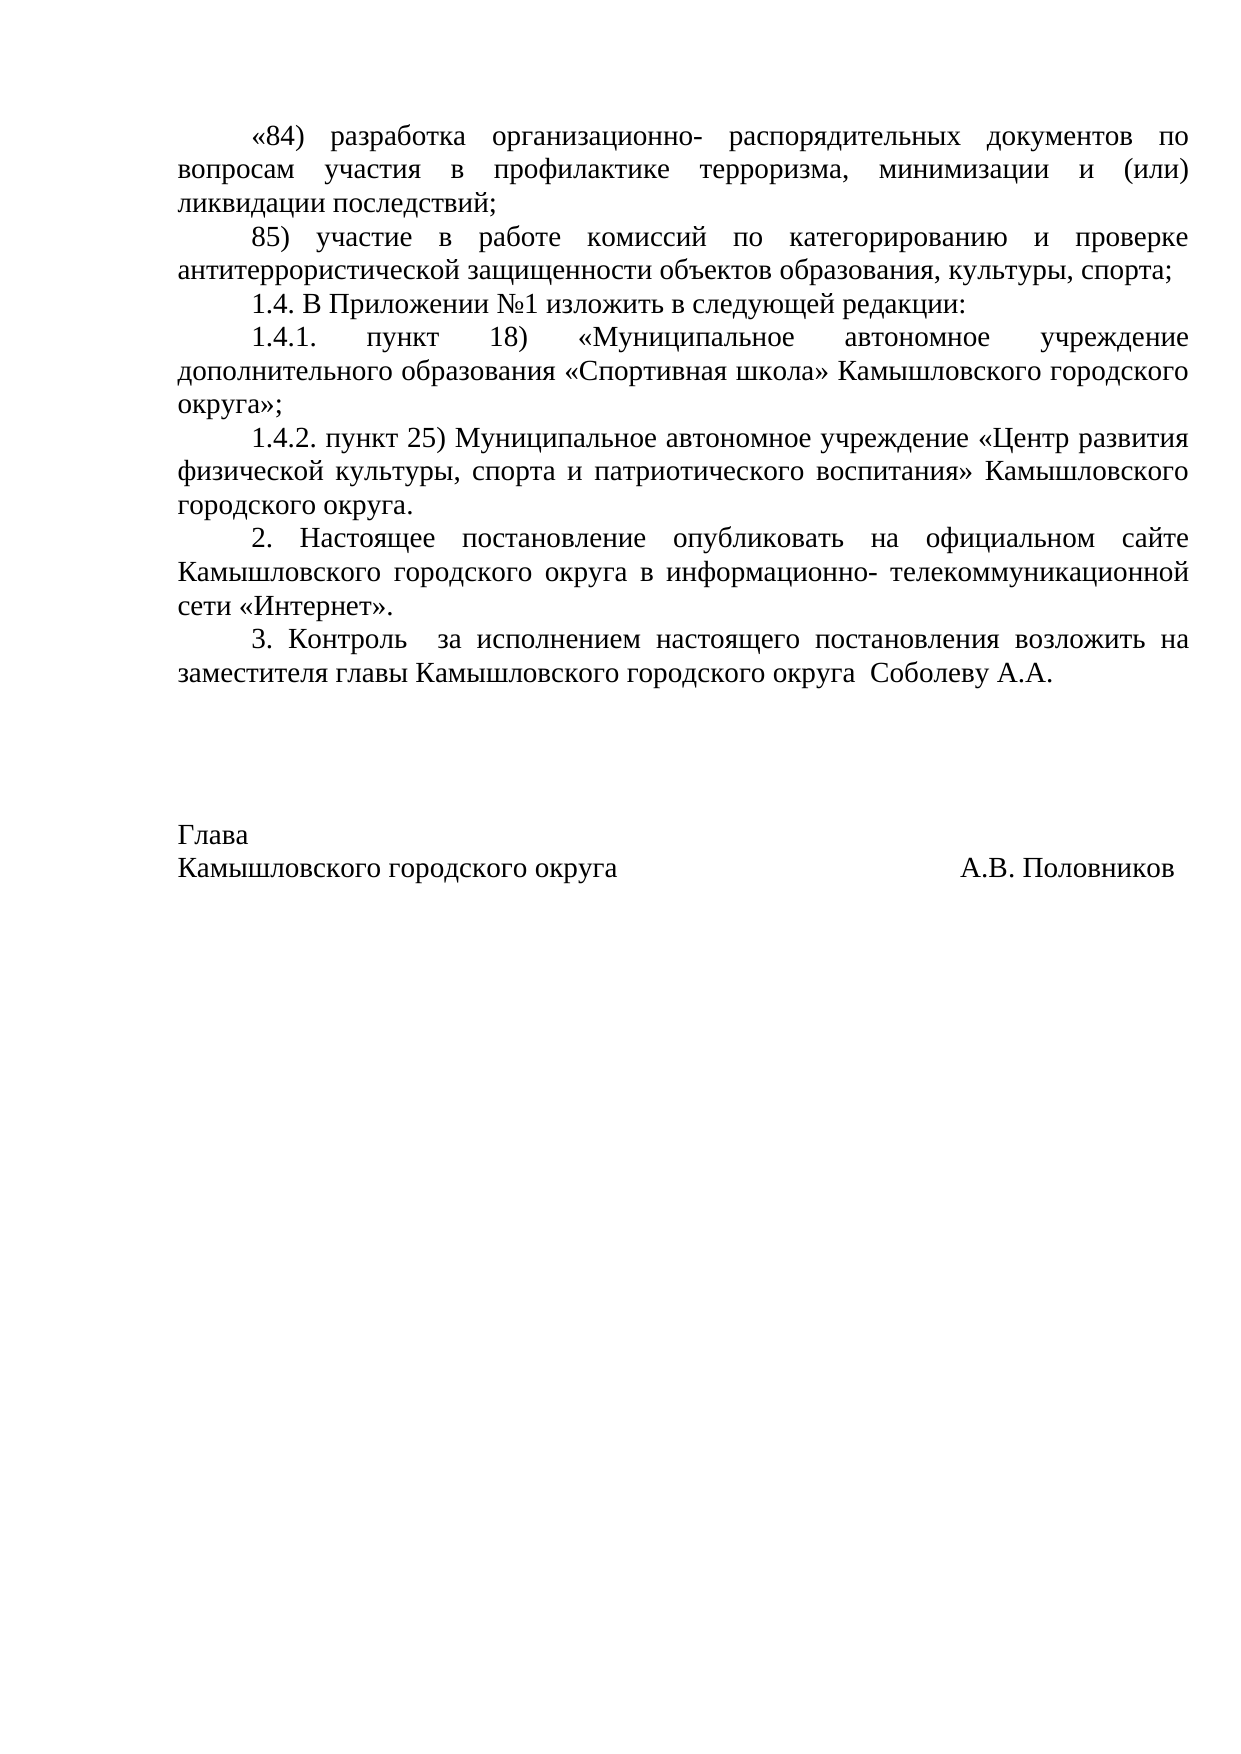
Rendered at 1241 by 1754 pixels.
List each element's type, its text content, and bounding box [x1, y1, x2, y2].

text 1.4. В Приложении №1 изложить в следующей редакции: [177, 286, 1190, 319]
text Глава [177, 817, 1181, 851]
text 85) участие в работе комиссий по категорированию и проверке антитеррористической защищенности объектов образования, культуры, спорта; [177, 219, 1190, 286]
text 2. Настоящее постановление опубликовать на официальном сайте Камышловского городского округа в информационно- телекоммуникационной сети «Интернет». [177, 521, 1190, 621]
text 1.4.2. пункт 25) Муниципальное автономное учреждение «Центр развития физической культуры, спорта и патриотического воспитания» Камышловского городского округа. [177, 420, 1190, 521]
text «84) разработка организационно- распорядительных документов по вопросам участия в профилактике терроризма, минимизации и (или) ликвидации последствий; [177, 118, 1190, 219]
text Камышловского городского округа А.В. Половников [177, 851, 1181, 884]
text 3. Контроль за исполнением настоящего постановления возложить на заместителя главы Камышловского городского округа Соболеву А.А. [177, 621, 1190, 688]
text 1.4.1. пункт 18) «Муниципальное автономное учреждение дополнительного образования «Спортивная школа» Камышловского городского округа»; [177, 319, 1190, 420]
